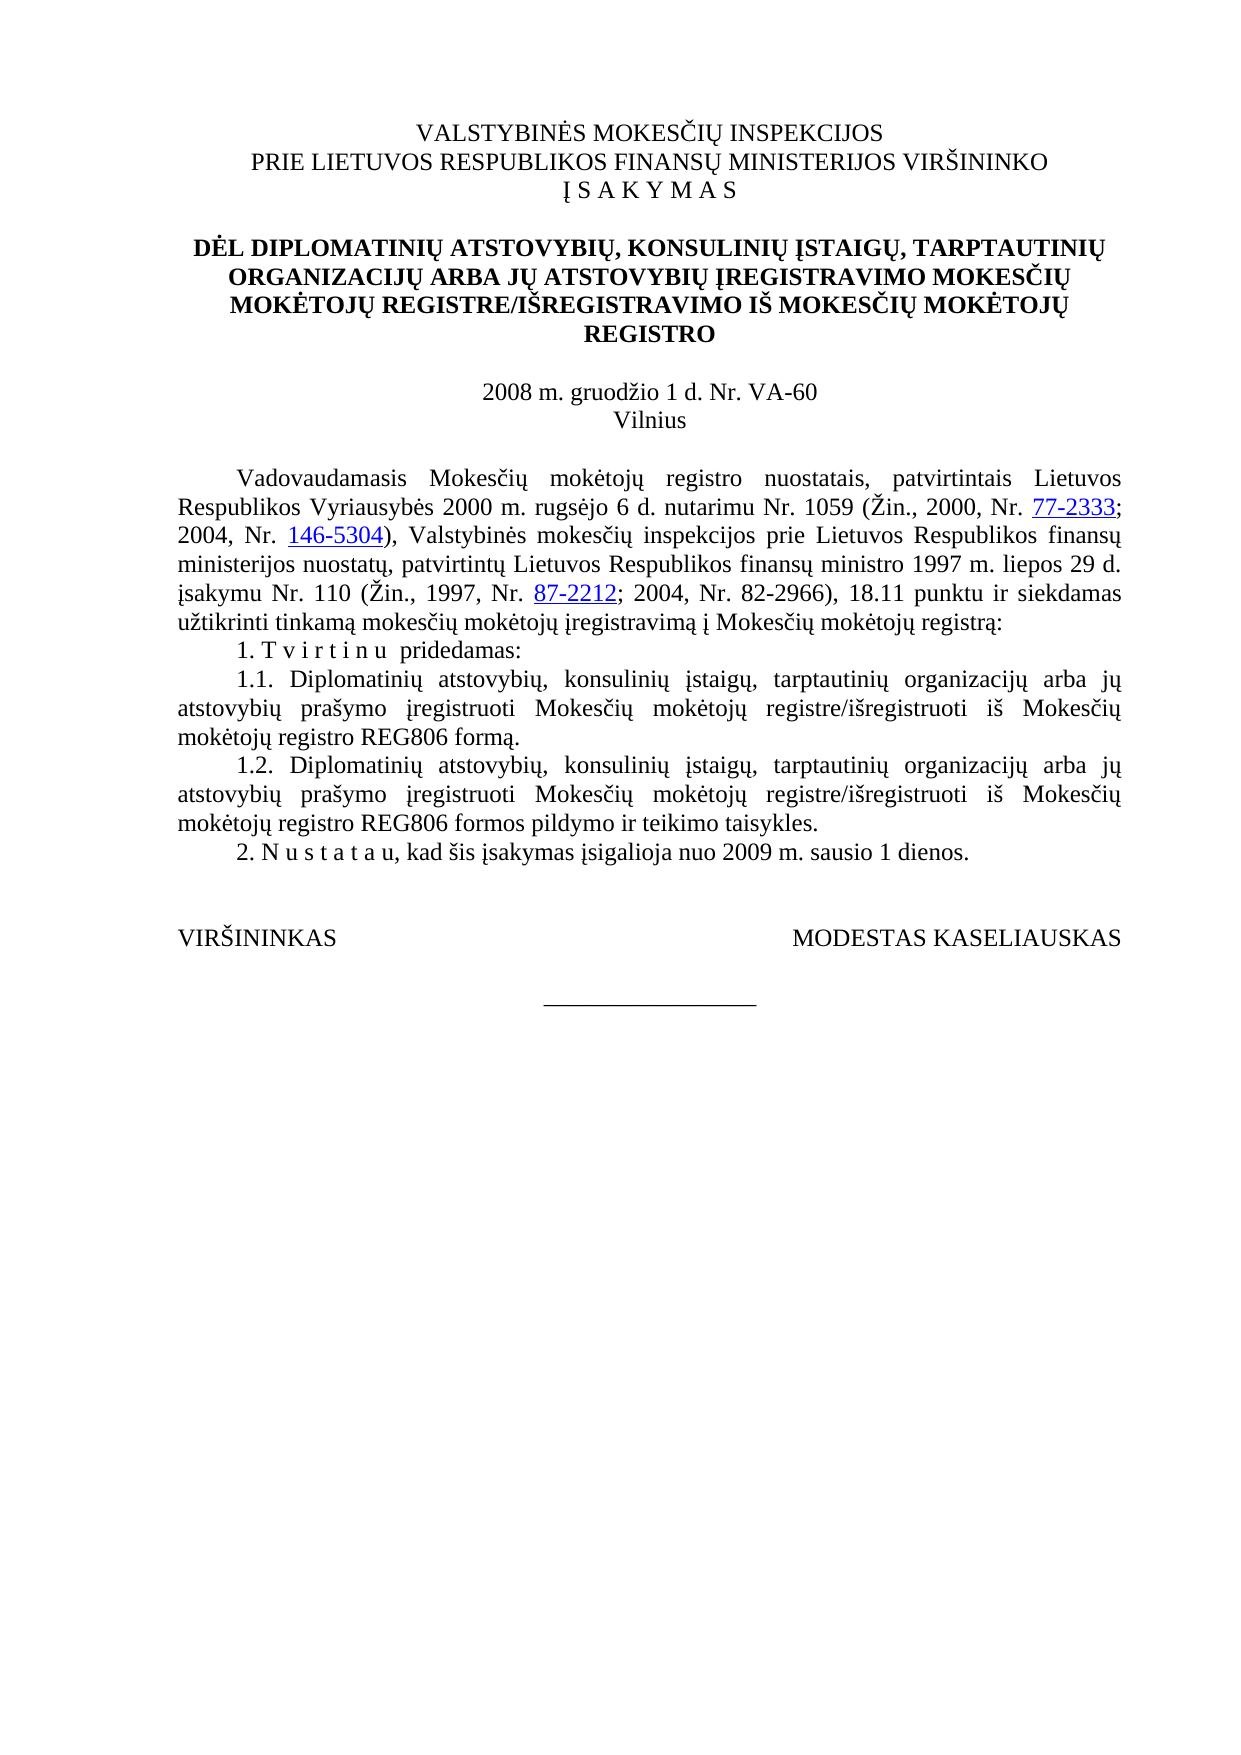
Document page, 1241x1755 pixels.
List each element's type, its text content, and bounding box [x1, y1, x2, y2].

text VIRŠININKAS MODESTAS KASELIAUSKAS [177, 923, 1122, 952]
text VALSTYBINĖS MOKESČIŲ INSPEKCIJOS [177, 118, 1122, 147]
text PRIE LIETUVOS RESPUBLIKOS FINANSŲ MINISTERIJOS VIRŠININKO [177, 147, 1122, 176]
text 2008 m. gruodžio 1 d. Nr. VA-60 [177, 377, 1122, 406]
text 1.2. Diplomatinių atstovybių, konsulinių įstaigų, tarptautinių organizacijų arba jų atstovybių prašymo įregistruoti Mokesčių mokėtojų registre/išregistruoti iš Mokesčių mokėtojų registro REG806 formos pildymo ir teikimo taisykles. [177, 751, 1122, 837]
text _________________ [177, 981, 1122, 1009]
text Vadovaudamasis Mokesčių mokėtojų registro nuostatais, patvirtintais Lietuvos Respublikos Vyriausybės 2000 m. rugsėjo 6 d. nutarimu Nr. 1059 (Žin., 2000, Nr. 77-2333; 2004, Nr. 146-5304), Valstybinės mokesčių inspekcijos prie Lietuvos Respublikos finansų ministerijos nuostatų, patvirtintų Lietuvos Respublikos finansų ministro 1997 m. liepos 29 d. įsakymu Nr. 110 (Žin., 1997, Nr. 87-2212; 2004, Nr. 82-2966), 18.11 punktu ir siekdamas užtikrinti tinkamą mokesčių mokėtojų įregistravimą į Mokesčių mokėtojų registrą: [177, 463, 1122, 636]
text 1. Tvirtinu pridedamas: [177, 636, 1122, 664]
text Vilnius [177, 406, 1122, 434]
text DĖL DIPLOMATINIŲ ATSTOVYBIŲ, KONSULINIŲ ĮSTAIGŲ, TARPTAUTINIŲ ORGANIZACIJŲ ARBA JŲ ATSTOVYBIŲ ĮREGISTRAVIMO MOKESČIŲ MOKĖTOJŲ REGISTRE/IŠREGISTRAVIMO IŠ MOKESČIŲ MOKĖTOJŲ REGISTRO [177, 233, 1122, 348]
text 2. Nustatau, kad šis įsakymas įsigalioja nuo 2009 m. sausio 1 dienos. [177, 837, 1122, 866]
text 1.1. Diplomatinių atstovybių, konsulinių įstaigų, tarptautinių organizacijų arba jų atstovybių prašymo įregistruoti Mokesčių mokėtojų registre/išregistruoti iš Mokesčių mokėtojų registro REG806 formą. [177, 664, 1122, 751]
text ĮSAKYMAS [177, 176, 1122, 204]
